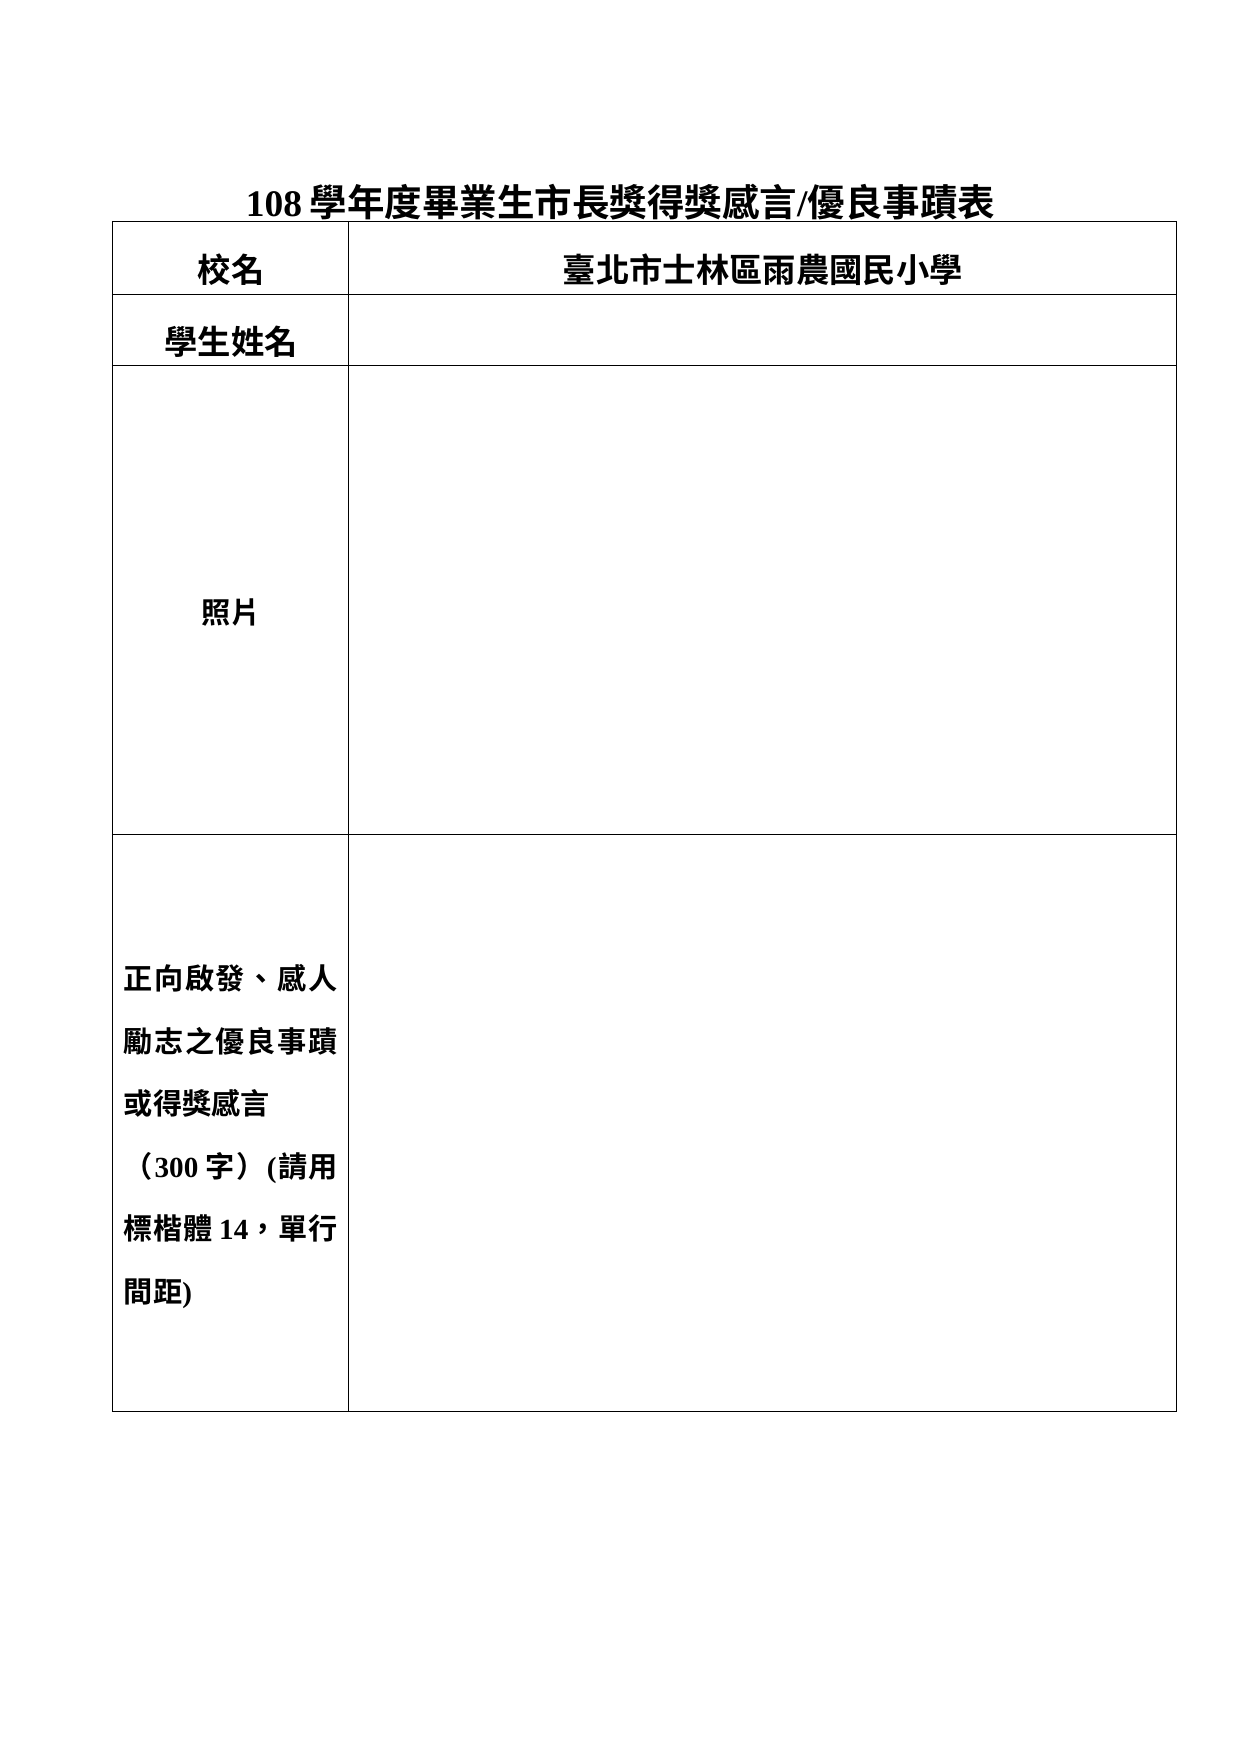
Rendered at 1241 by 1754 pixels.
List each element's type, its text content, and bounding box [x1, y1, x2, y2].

table_cell [349, 295, 1176, 365]
table_cell [349, 835, 1176, 1411]
table_cell 學生姓名 [113, 295, 348, 365]
text 108學年度畢業生市長獎得獎感言/優良事蹟表 [112, 158, 1128, 221]
table_header 校名 [113, 222, 348, 293]
table_cell [349, 366, 1176, 834]
table_cell 正向啟發、感人勵志之優良事蹟或得獎感言 （300字）(請用標楷體14，單行間距) [113, 835, 348, 1411]
table_cell 照片 [113, 366, 348, 834]
table_header 臺北市士林區雨農國民小學 [349, 222, 1176, 293]
